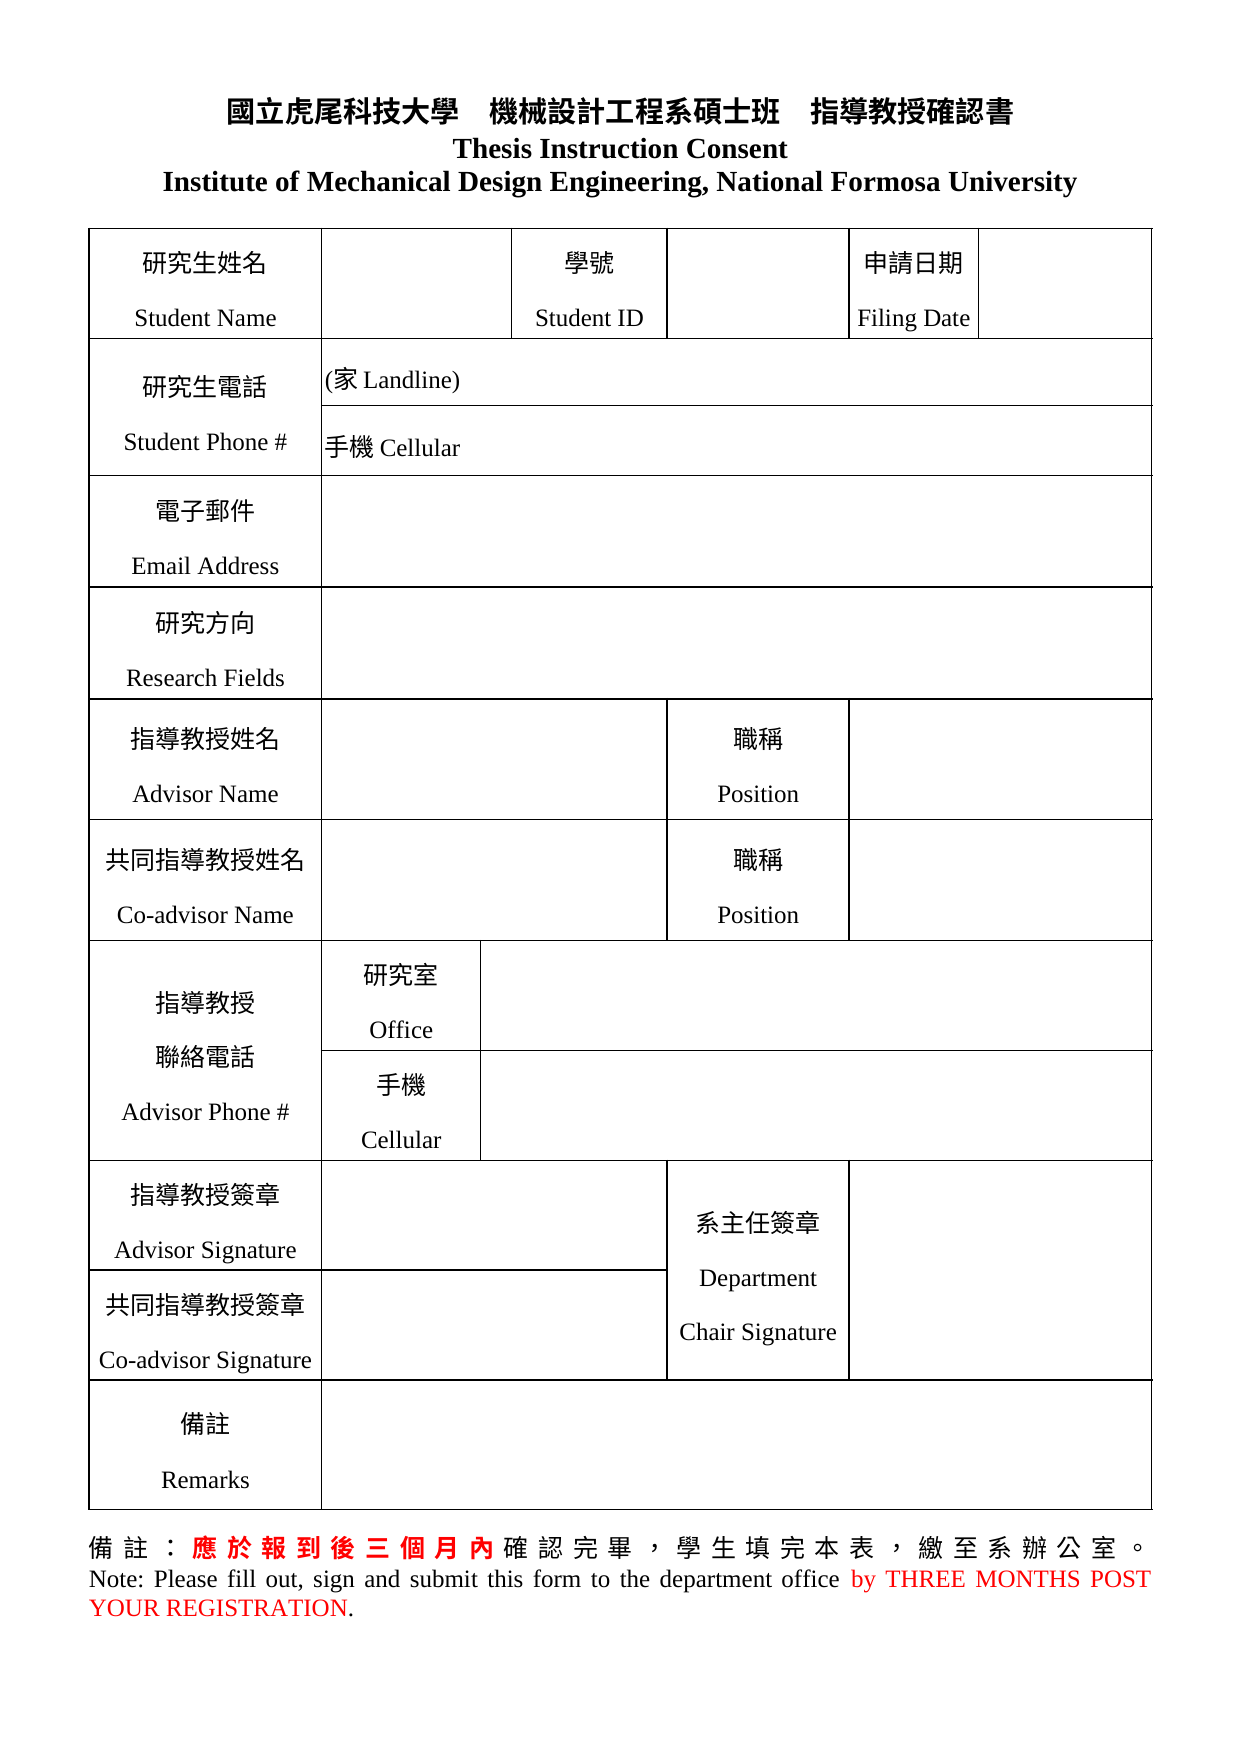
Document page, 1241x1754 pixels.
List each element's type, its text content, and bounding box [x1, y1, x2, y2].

table_cell [322, 700, 666, 819]
table_cell [322, 1271, 666, 1379]
table_cell 系主任簽章 Department Chair Signature [668, 1161, 848, 1379]
table_cell 研究室 Office [322, 941, 480, 1049]
table_cell 手機Cellular [322, 406, 1151, 475]
table_header [668, 229, 848, 337]
table_header 學號 Student ID [512, 229, 666, 337]
table_cell [322, 588, 1151, 698]
table_cell 職稱 Position [668, 700, 848, 819]
table_cell 指導教授簽章 Advisor Signature [90, 1161, 321, 1269]
table_cell 手機 Cellular [322, 1051, 480, 1159]
table_cell 研究方向 Research Fields [90, 588, 321, 698]
table_header [322, 229, 511, 337]
table_cell [322, 820, 666, 940]
table_cell 指導教授 聯絡電話 Advisor Phone # [90, 941, 321, 1159]
table_header 申請日期 Filing Date [850, 229, 978, 337]
table_cell [322, 476, 1151, 586]
text 國立虎尾科技大學 機械設計工程系碩士班 指導教授確認書 Thesis Instruction Consent Institute of Mechanical Design Engineering, National Formosa University [89, 89, 1152, 198]
table_cell [481, 1051, 1151, 1159]
table_cell [322, 1381, 1151, 1509]
table_cell 共同指導教授姓名Co-advisor Name [90, 820, 321, 940]
table_cell 備註 Remarks [90, 1381, 321, 1509]
text 備註：應於報到後三個月內確認完畢，學生填完本表，繳至系辦公室。 Note: Please fill out, sign and submit this form to the department office by three months post your registration. [89, 1528, 1152, 1622]
table_header 研究生姓名 Student Name [90, 229, 321, 337]
table_cell [481, 941, 1151, 1049]
table_cell [322, 1161, 666, 1269]
table_cell [850, 700, 1151, 819]
table_cell [850, 820, 1151, 940]
table_cell 指導教授姓名 Advisor Name [90, 700, 321, 819]
table_cell (家Landline) [322, 339, 1151, 405]
table_cell [850, 1161, 1151, 1379]
table_cell 共同指導教授簽章 Co-advisor Signature [90, 1271, 321, 1379]
table_cell 電子郵件 Email Address [90, 476, 321, 586]
table_cell 研究生電話 Student Phone # [90, 339, 321, 475]
table_cell 職稱 Position [668, 820, 848, 940]
table_header [979, 229, 1151, 337]
